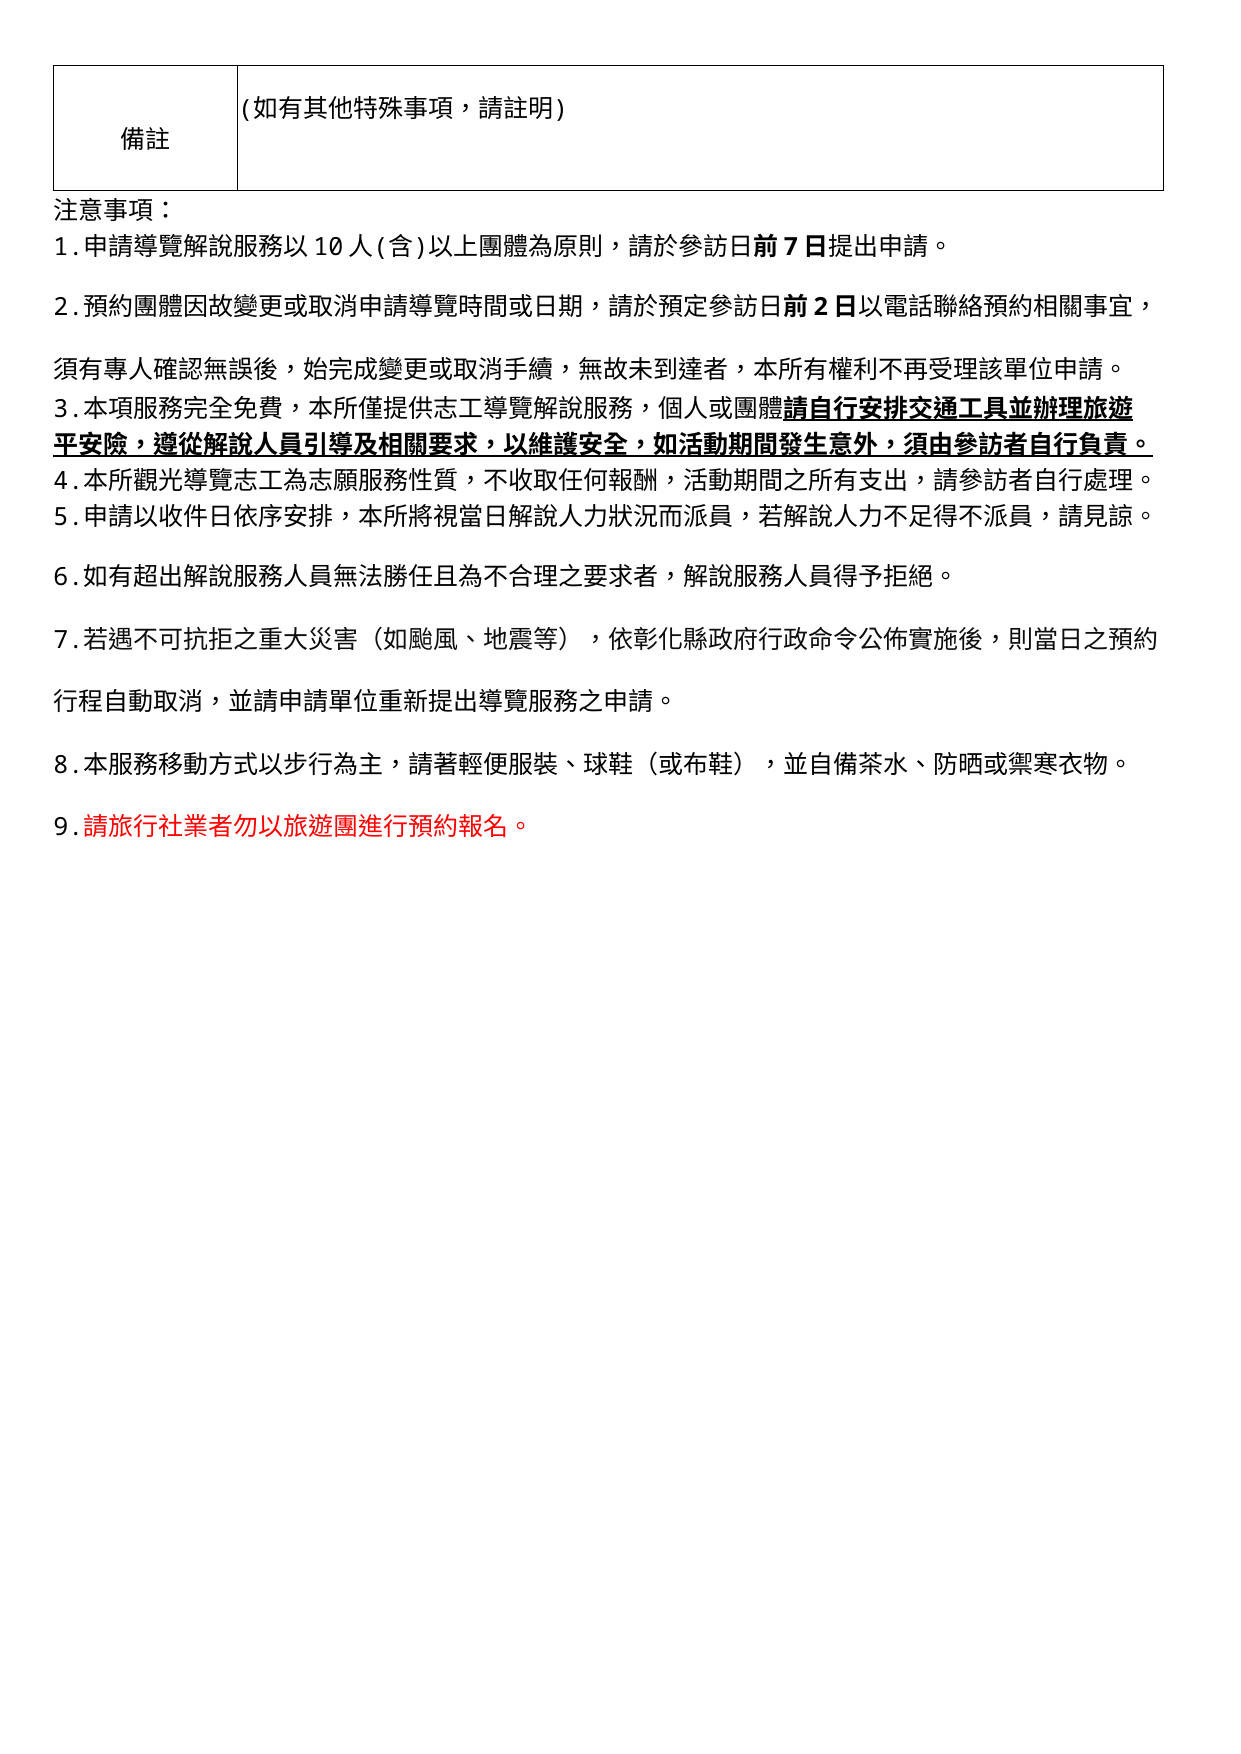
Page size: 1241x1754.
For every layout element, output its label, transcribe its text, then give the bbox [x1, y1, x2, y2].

text 6.如有超出解說服務人員無法勝任且為不合理之要求者，解說服務人員得予拒絕。 [53, 533, 1215, 596]
text 7.若遇不可抗拒之重大災害（如颱風、地震等），依彰化縣政府行政命令公佈實施後，則當日之預約 [53, 596, 1215, 658]
text 須有專人確認無誤後，始完成變更或取消手續，無故未到達者，本所有權利不再受理該單位申請。 [53, 326, 1215, 388]
text 平安險，遵從解說人員引導及相關要求，以維護安全，如活動期間發生意外，須由參訪者自行負責。 [53, 424, 1215, 461]
text 5.申請以收件日依序安排，本所將視當日解說人力狀況而派員，若解說人力不足得不派員，請見諒。 [53, 497, 1215, 533]
text 2.預約團體因故變更或取消申請導覽時間或日期，請於預定參訪日前2日以電話聯絡預約相關事宜， [53, 263, 1215, 326]
text 9.請旅行社業者勿以旅遊團進行預約報名。 [53, 783, 1215, 846]
text 行程自動取消，並請申請單位重新提出導覽服務之申請。 [53, 658, 1215, 721]
table_cell (如有其他特殊事項，請註明) [238, 66, 1163, 190]
text 1.申請導覽解說服務以10人(含)以上團體為原則，請於參訪日前7日提出申請。 [53, 227, 1190, 263]
text 8.本服務移動方式以步行為主，請著輕便服裝、球鞋（或布鞋），並自備茶水、防晒或禦寒衣物。 [53, 721, 1215, 783]
table_cell 備註 [54, 66, 237, 190]
text 4.本所觀光導覽志工為志願服務性質，不收取任何報酬，活動期間之所有支出，請參訪者自行處理。 [53, 461, 1215, 497]
text 注意事項： [53, 191, 1215, 227]
text 3.本項服務完全免費，本所僅提供志工導覽解說服務，個人或團體請自行安排交通工具並辦理旅遊 [53, 388, 1215, 424]
